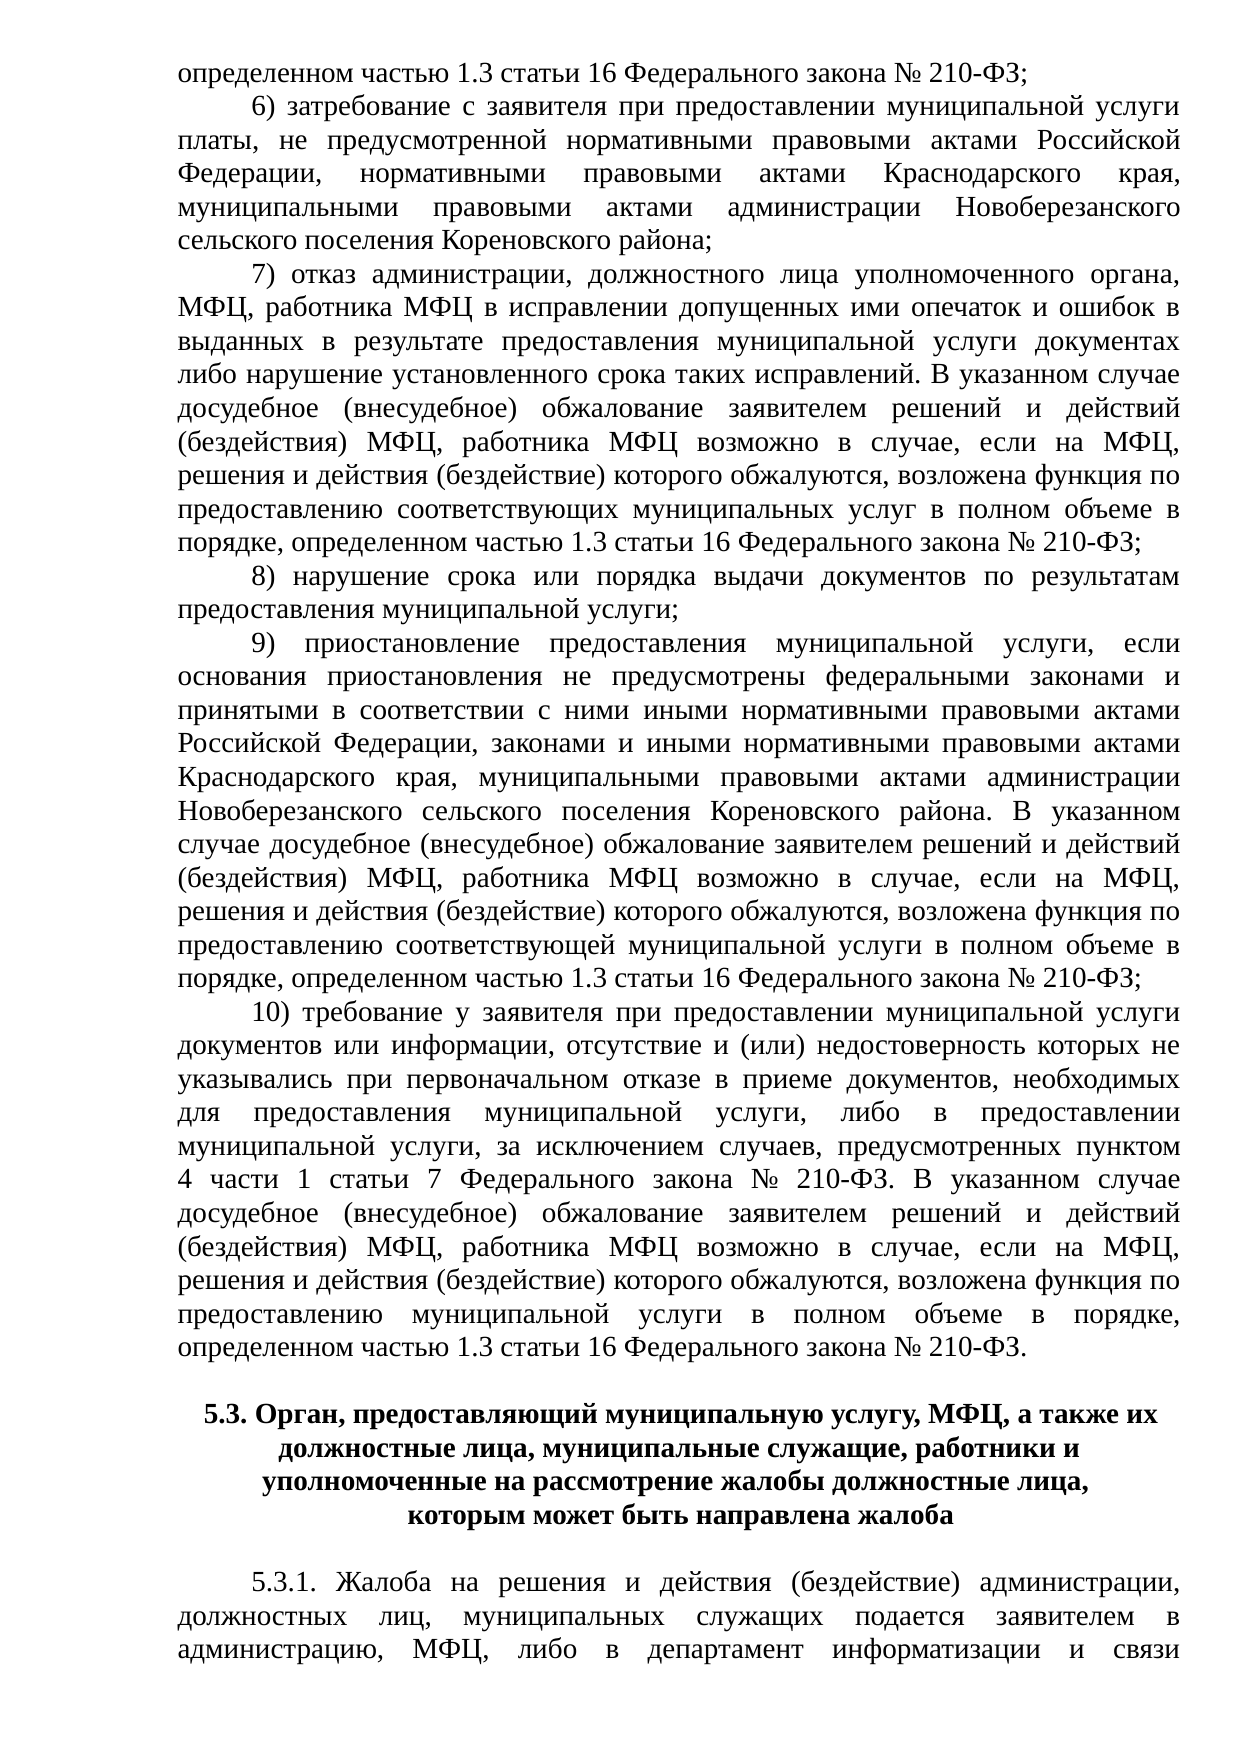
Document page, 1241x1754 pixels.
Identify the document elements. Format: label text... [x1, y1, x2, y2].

text 8) нарушение срока или порядка выдачи документов по результатам предоставления муниципальной услуги; [177, 558, 1181, 625]
text 10) требование у заявителя при предоставлении муниципальной услуги документов или информации, отсутствие и (или) недостоверность которых не указывались при первоначальном отказе в приеме документов, необходимых для предоставления муниципальной услуги, либо в предоставлении муниципальной услуги, за исключением случаев, предусмотренных пунктом 4 части 1 статьи 7 Федерального закона № 210-ФЗ. В указанном случае досудебное (внесудебное) обжалование заявителем решений и действий (бездействия) МФЦ, работника МФЦ возможно в случае, если на МФЦ, решения и действия (бездействие) которого обжалуются, возложена функция по предоставлению муниципальной услуги в полном объеме в порядке, определенном частью 1.3 статьи 16 Федерального закона № 210-ФЗ. [177, 994, 1181, 1363]
text 9) приостановление предоставления муниципальной услуги, если основания приостановления не предусмотрены федеральными законами и принятыми в соответствии с ними иными нормативными правовыми актами Российской Федерации, законами и иными нормативными правовыми актами Краснодарского края, муниципальными правовыми актами администрации Новоберезанского сельского поселения Кореновского района. В указанном случае досудебное (внесудебное) обжалование заявителем решений и действий (бездействия) МФЦ, работника МФЦ возможно в случае, если на МФЦ, решения и действия (бездействие) которого обжалуются, возложена функция по предоставлению соответствующей муниципальной услуги в полном объеме в порядке, определенном частью 1.3 статьи 16 Федерального закона № 210-ФЗ; [177, 625, 1181, 994]
text определенном частью 1.3 статьи 16 Федерального закона № 210-ФЗ; [177, 55, 1181, 88]
text 6) затребование с заявителя при предоставлении муниципальной услуги платы, не предусмотренной нормативными правовыми актами Российской Федерации, нормативными правовыми актами Краснодарского края, муниципальными правовыми актами администрации Новоберезанского сельского поселения Кореновского района; [177, 88, 1181, 256]
text 5.3. Орган, предоставляющий муниципальную услугу, МФЦ, а также их должностные лица, муниципальные служащие, работники и уполномоченные на рассмотрение жалобы должностные лица, [177, 1396, 1181, 1497]
text 5.3.1. Жалоба на решения и действия (бездействие) администрации, должностных лиц, муниципальных служащих подается заявителем в администрацию, МФЦ, либо в департамент информатизации и связи [177, 1564, 1181, 1665]
text которым может быть направлена жалоба [177, 1497, 1181, 1531]
text 7) отказ администрации, должностного лица уполномоченного органа, МФЦ, работника МФЦ в исправлении допущенных ими опечаток и ошибок в выданных в результате предоставления муниципальной услуги документах либо нарушение установленного срока таких исправлений. В указанном случае досудебное (внесудебное) обжалование заявителем решений и действий (бездействия) МФЦ, работника МФЦ возможно в случае, если на МФЦ, решения и действия (бездействие) которого обжалуются, возложена функция по предоставлению соответствующих муниципальных услуг в полном объеме в порядке, определенном частью 1.3 статьи 16 Федерального закона № 210-ФЗ; [177, 256, 1181, 558]
